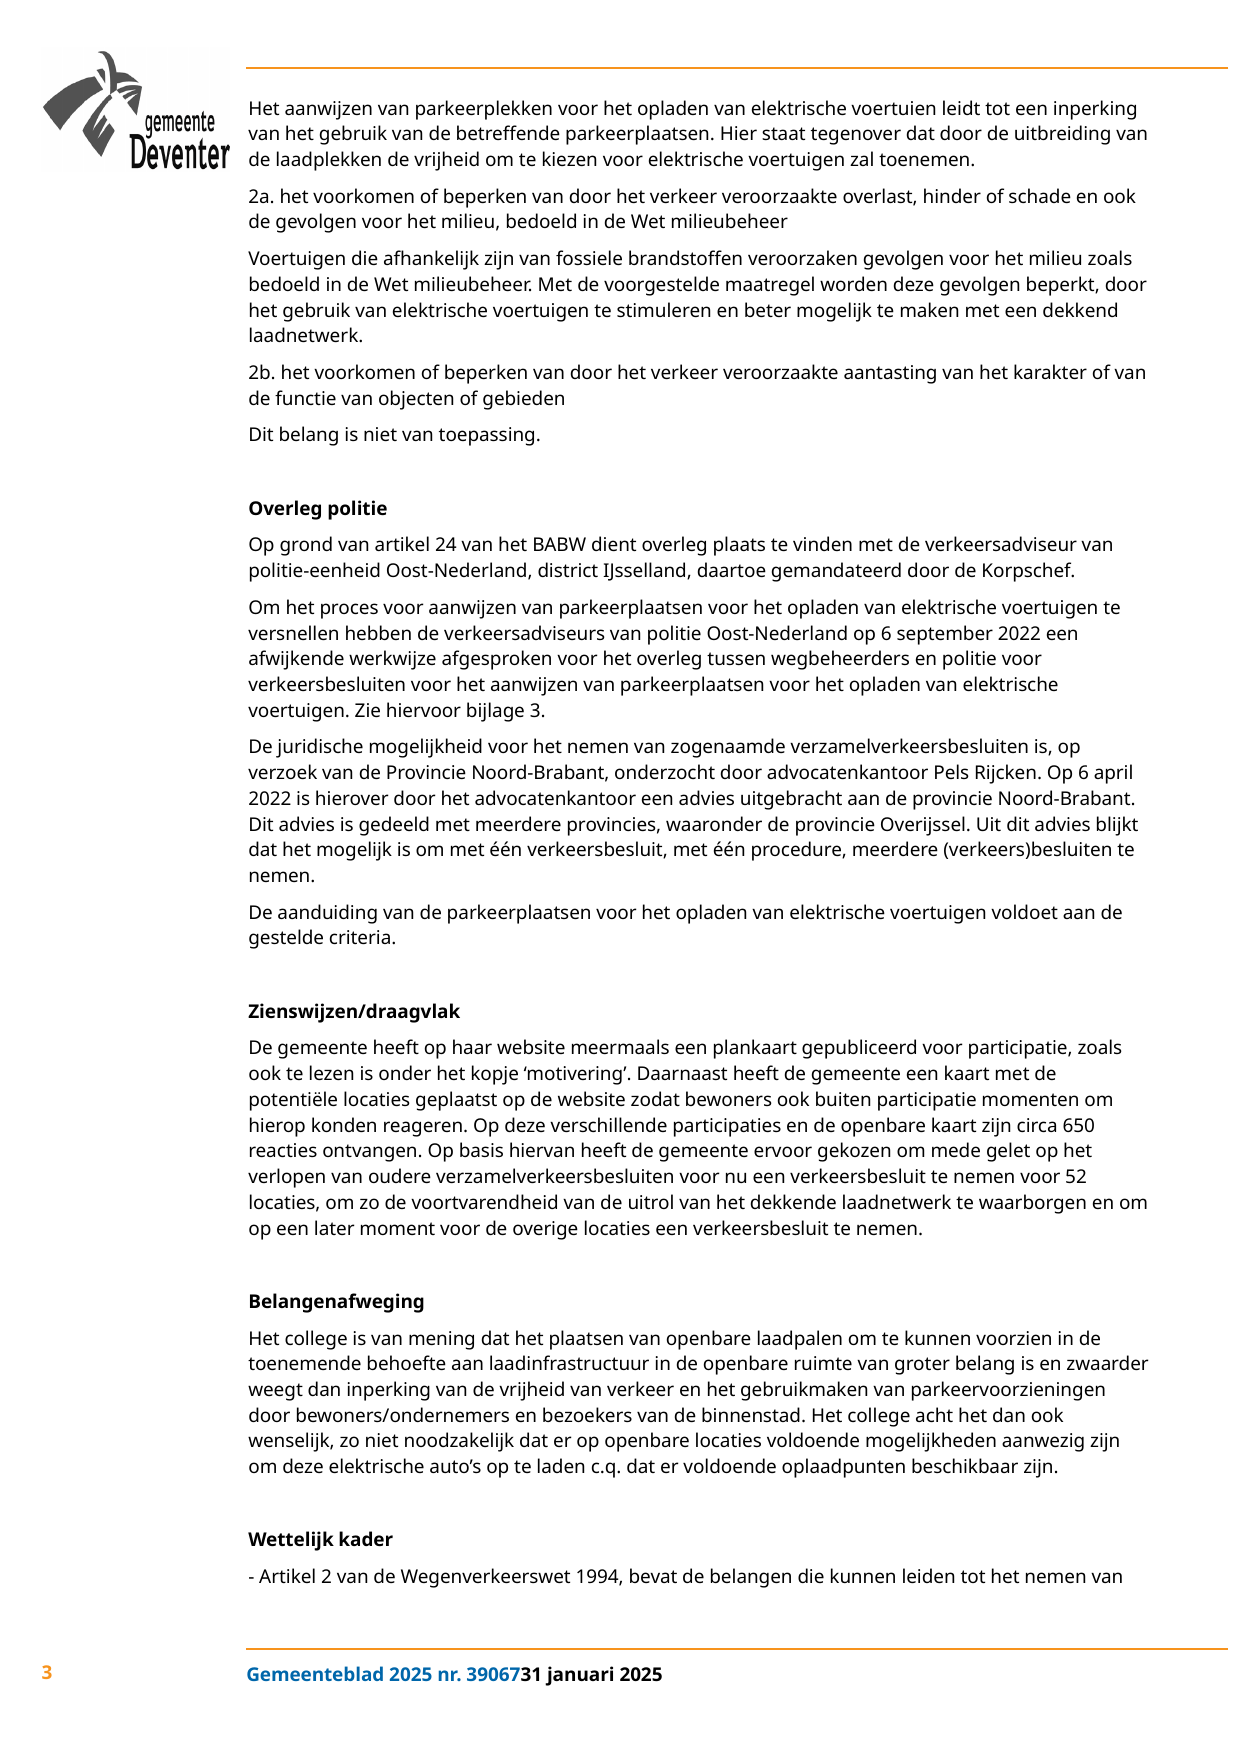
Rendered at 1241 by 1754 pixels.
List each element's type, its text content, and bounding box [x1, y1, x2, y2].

text De aanduiding van de parkeerplaatsen voor het opladen van elektrische voertuigen voldoet aan de gestelde criteria. [248, 899, 1152, 950]
text 2b. het voorkomen of beperken van door het verkeer veroorzaakte aantasting van het karakter of van de functie van objecten of gebieden [248, 359, 1152, 411]
text Dit belang is niet van toepassing. [248, 422, 1152, 447]
text 2a. het voorkomen of beperken van door het verkeer veroorzaakte overlast, hinder of schade en ook de gevolgen voor het milieu, bedoeld in de Wet milieubeheer [248, 183, 1152, 234]
text Belangenafweging [248, 1288, 1152, 1314]
text Op grond van artikel 24 van het BABW dient overleg plaats te vinden met de verkeersadviseur van politie-eenheid Oost-Nederland, district IJsselland, daartoe gemandateerd door de Korpschef. [248, 532, 1152, 583]
text Overleg politie [248, 495, 1152, 521]
text Om het proces voor aanwijzen van parkeerplaatsen voor het opladen van elektrische voertuigen te versnellen hebben de verkeersadviseurs van politie Oost-Nederland op 6 september 2022 een afwijkende werkwijze afgesproken voor het overleg tussen wegbeheerders en politie voor verkeersbesluiten voor het aanwijzen van parkeerplaatsen voor het opladen van elektrische voertuigen. Zie hiervoor bijlage 3. [248, 594, 1152, 723]
text Zienswijzen/draagvlak [248, 998, 1152, 1024]
text De gemeente heeft op haar website meermaals een plankaart gepubliceerd voor participatie, zoals ook te lezen is onder het kopje ‘motivering’. Daarnaast heeft de gemeente een kaart met de potentiële locaties geplaatst op de website zodat bewoners ook buiten participatie momenten om hierop konden reageren. Op deze verschillende participaties en de openbare kaart zijn circa 650 reacties ontvangen. Op basis hiervan heeft de gemeente ervoor gekozen om mede gelet op het verlopen van oudere verzamelverkeersbesluiten voor nu een verkeersbesluit te nemen voor 52 locaties, om zo de voortvarendheid van de uitrol van het dekkende laadnetwerk te waarborgen en om op een later moment voor de overige locaties een verkeersbesluit te nemen. [248, 1034, 1152, 1240]
text - Artikel 2 van de Wegenverkeerswet 1994, bevat de belangen die kunnen leiden tot het nemen van [248, 1563, 1152, 1589]
text Voertuigen die afhankelijk zijn van fossiele brandstoffen veroorzaken gevolgen voor het milieu zoals bedoeld in de Wet milieubeheer. Met de voorgestelde maatregel worden deze gevolgen beperkt, door het gebruik van elektrische voertuigen te stimuleren en beter mogelijk te maken met een dekkend laadnetwerk. [248, 245, 1152, 348]
text Het college is van mening dat het plaatsen van openbare laadpalen om te kunnen voorzien in de toenemende behoefte aan laadinfrastructuur in de openbare ruimte van groter belang is en zwaarder weegt dan inperking van de vrijheid van verkeer en het gebruikmaken van parkeervoorzieningen door bewoners/ondernemers en bezoekers van de binnenstad. Het college acht het dan ook wenselijk, zo niet noodzakelijk dat er op openbare locaties voldoende mogelijkheden aanwezig zijn om deze elektrische auto’s op te laden c.q. dat er voldoende oplaadpunten beschikbaar zijn. [248, 1325, 1152, 1479]
text De juridische mogelijkheid voor het nemen van zogenaamde verzamelverkeersbesluiten is, op verzoek van de Provincie Noord-Brabant, onderzocht door advocatenkantoor Pels Rijcken. Op 6 april 2022 is hierover door het advocatenkantoor een advies uitgebracht aan de provincie Noord-Brabant. Dit advies is gedeeld met meerdere provincies, waaronder de provincie Overijssel. Uit dit advies blijkt dat het mogelijk is om met één verkeersbesluit, met één procedure, meerdere (verkeers)besluiten te nemen. [248, 733, 1152, 888]
picture [41, 47, 231, 172]
text Wettelijk kader [248, 1527, 1152, 1552]
text Het aanwijzen van parkeerplekken voor het opladen van elektrische voertuien leidt tot een inperking van het gebruik van de betreffende parkeerplaatsen. Hier staat tegenover dat door de uitbreiding van de laadplekken de vrijheid om te kiezen voor elektrische voertuigen zal toenemen. [248, 95, 1152, 172]
